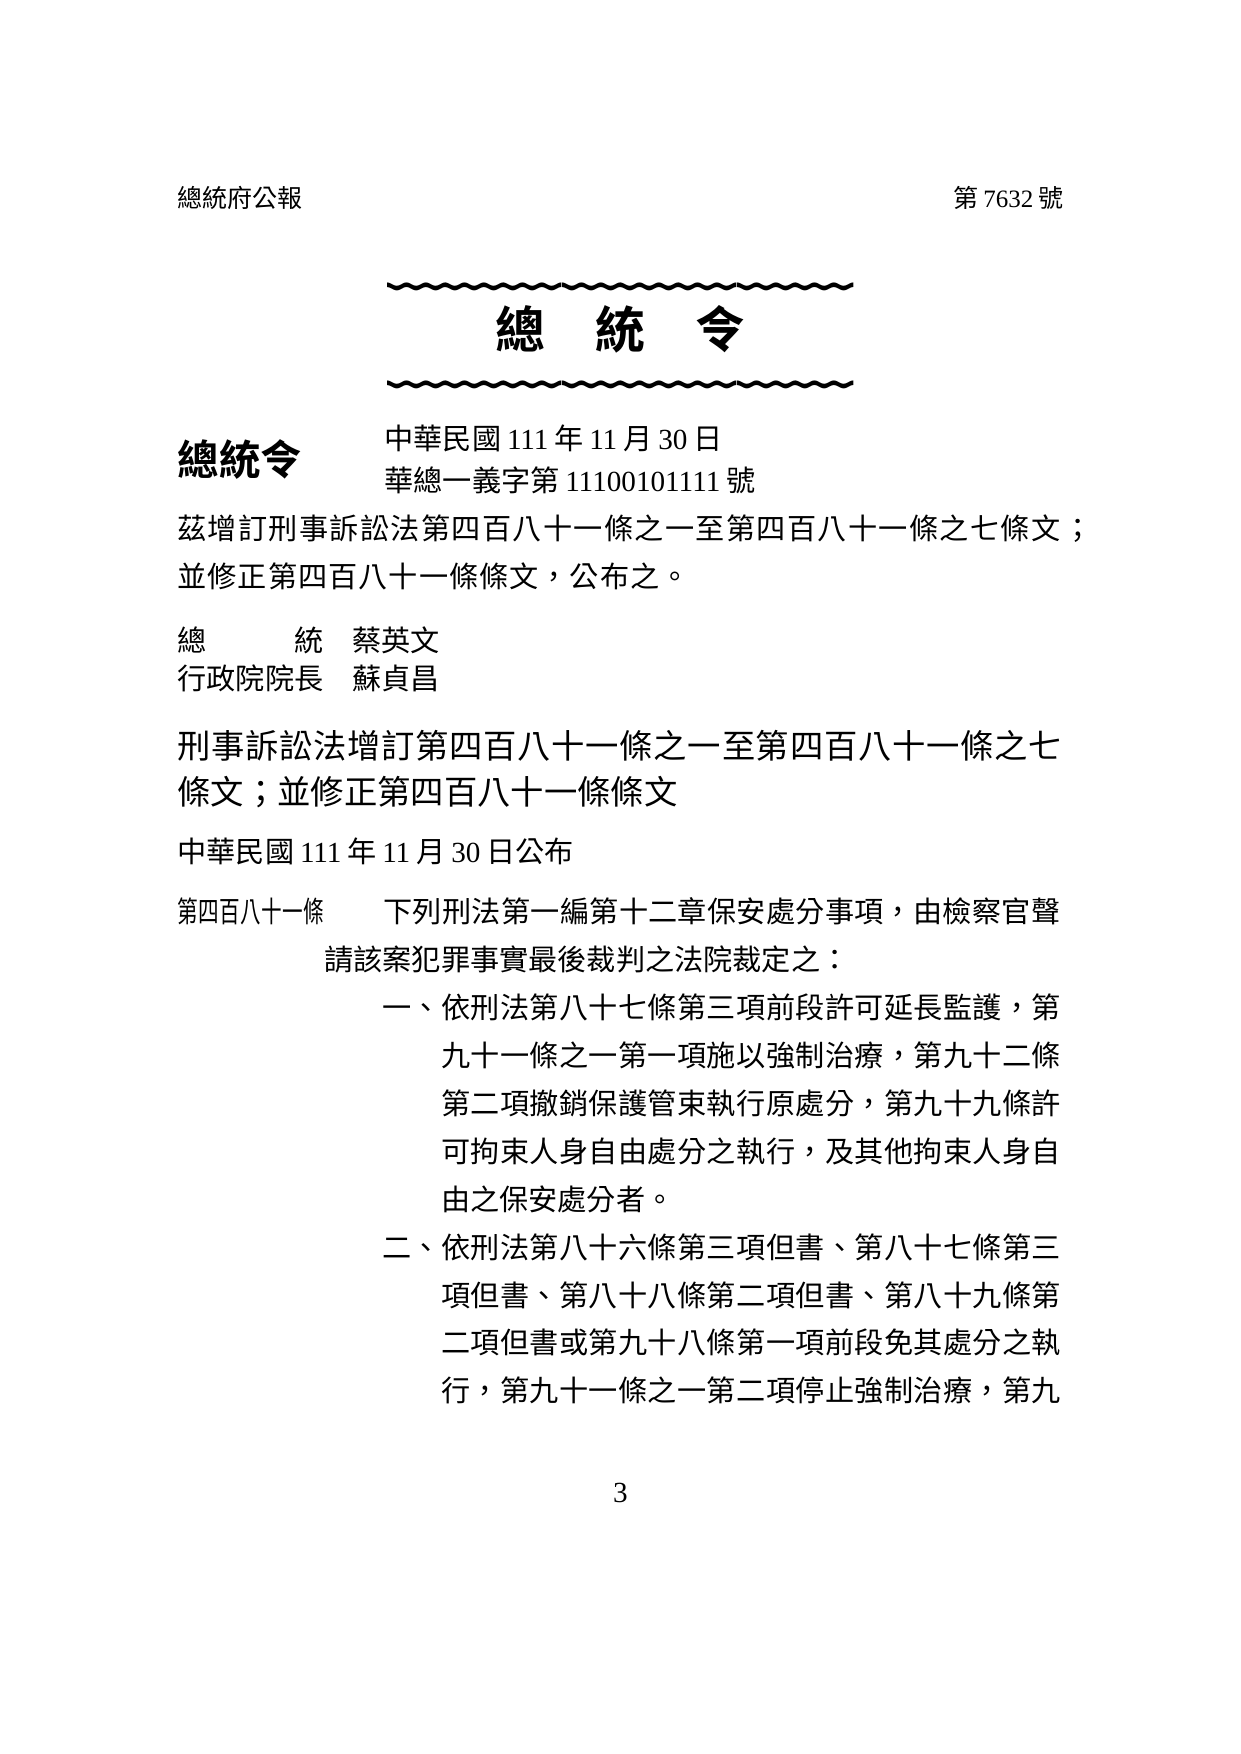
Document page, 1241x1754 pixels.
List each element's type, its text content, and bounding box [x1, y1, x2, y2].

text ﹏﹏﹏﹏﹏﹏﹏﹏ [177, 266, 1063, 291]
text 一、 依刑法第八十七條第三項前段許可延長監護，第九十一條之一第一項施以強制治療，第九十二條第二項撤銷保護管束執行原處分，第九十九條許可拘束人身自由處分之執行，及其他拘束人身自由之保安處分者。 [382, 980, 1063, 1220]
text 總 統 蔡英文 行政院院長 蘇貞昌 [177, 622, 1063, 697]
text 中華民國111年11月30日公布 [177, 826, 1063, 872]
text 總統令 [177, 291, 1063, 363]
text 刑事訴訟法增訂第四百八十一條之一至第四百八十一條之七條文；並修正第四百八十一條條文 [177, 722, 1063, 813]
text 茲增訂刑事訴訟法第四百八十一條之一至第四百八十一條之七條文；並修正第四百八十一條條文，公布之。 [177, 502, 1063, 597]
table_header 中華民國111年11月30日 華總一義字第11100101111號 [381, 413, 877, 502]
text 第四百八十一條 下列刑法第一編第十二章保安處分事項，由檢察官聲請該案犯罪事實最後裁判之法院裁定之： [177, 884, 1063, 980]
table_header 總統令 [174, 413, 381, 502]
text ﹏﹏﹏﹏﹏﹏﹏﹏ [177, 363, 1063, 388]
text 二、 依刑法第八十六條第三項但書、第八十七條第三項但書、第八十八條第二項但書、第八十九條第二項但書或第九十八條第一項前段免其處分之執行，第九十一條之一第二項停止強制治療，第九十二條第一項以保護管束替代，第九十三條第二項付保護管束，第九十八條第一項後段、第二項、第三項免其刑之執行，第九十九條許可非拘束人身自由處分之執行，及其他非拘束人身自由之保安處分者。 [382, 1220, 1063, 1411]
